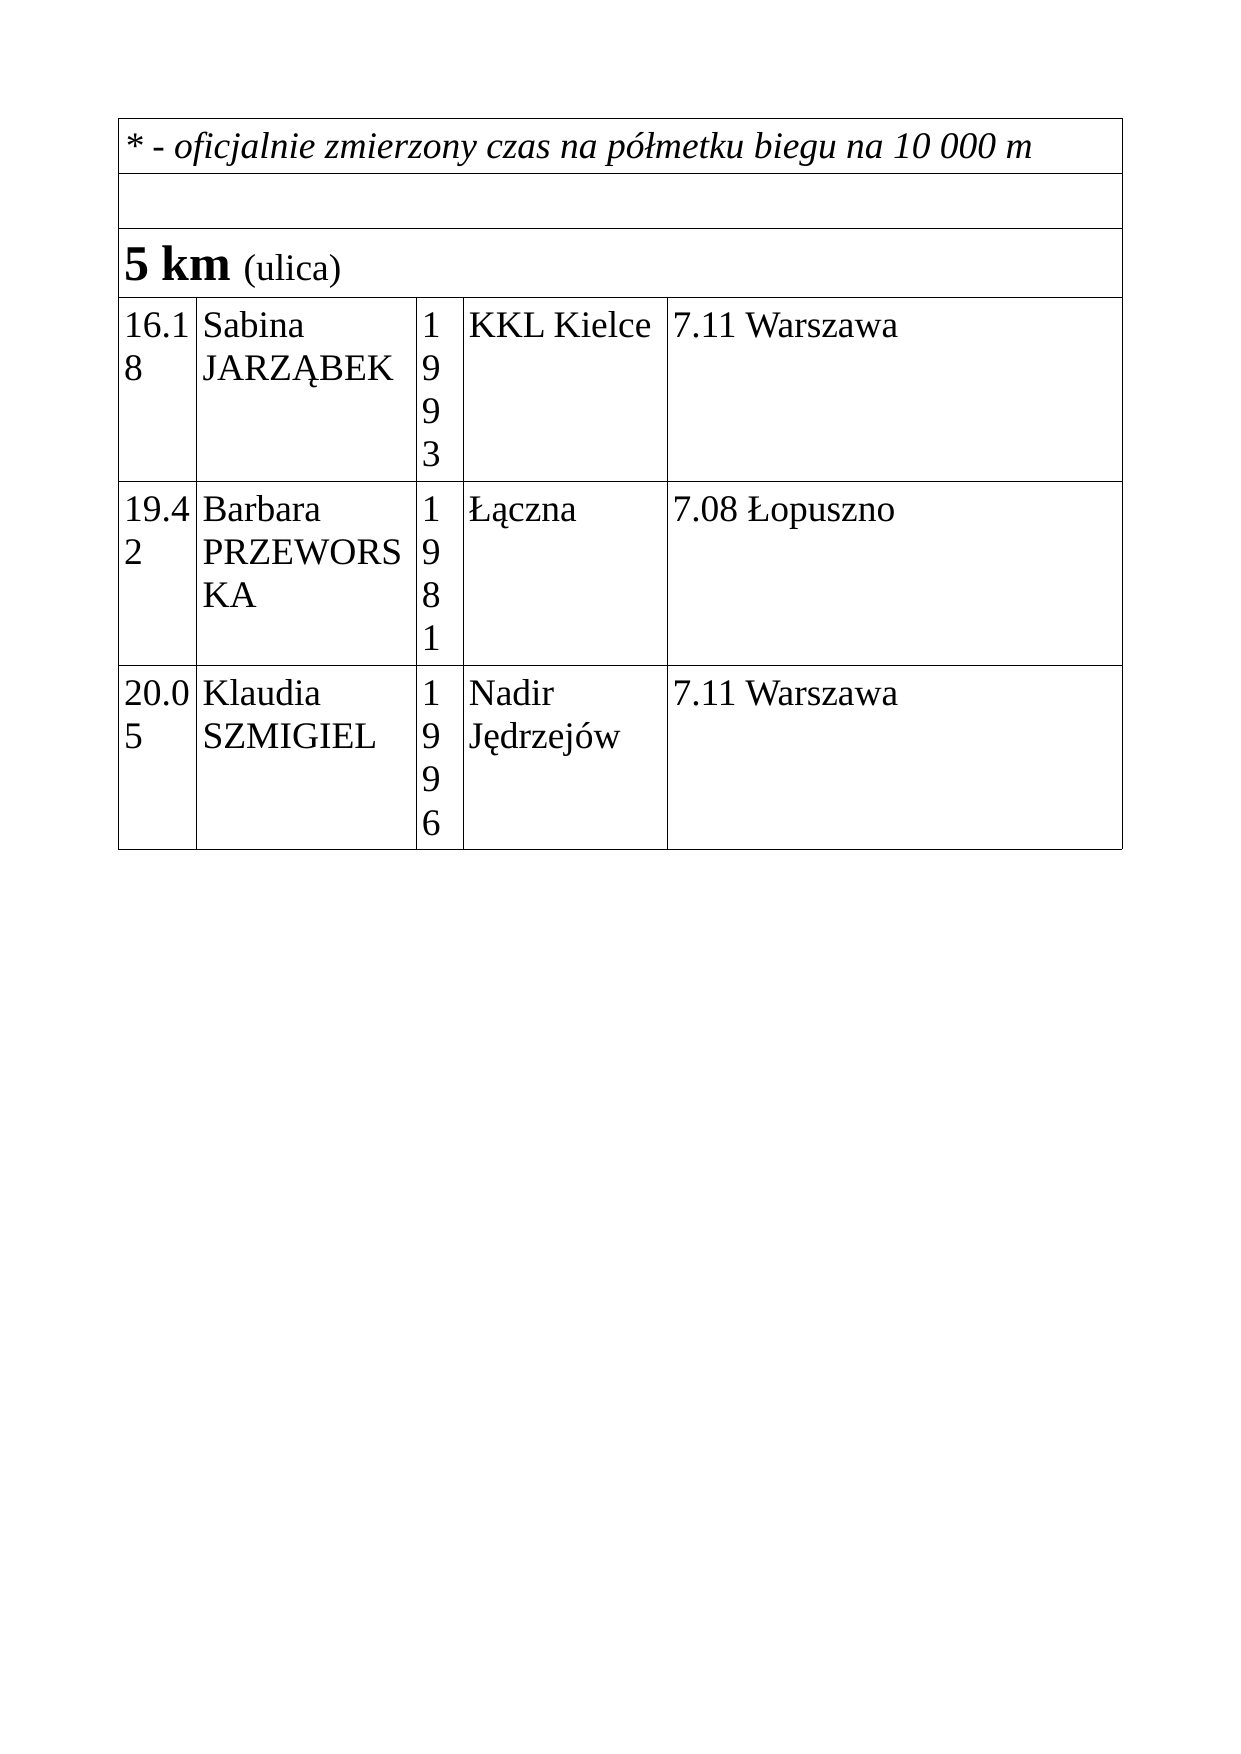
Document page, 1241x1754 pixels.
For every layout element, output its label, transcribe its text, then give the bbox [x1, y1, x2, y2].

table_cell * - oficjalnie zmierzony czas na półmetku biegu na 10 000 m [119, 119, 1122, 173]
table_cell 7.11 Warszawa [668, 666, 1122, 849]
table_cell Barbara PRZEWORSKA [197, 482, 416, 665]
table_cell Łączna [464, 482, 667, 665]
table_cell 19.42 [119, 482, 196, 665]
table_cell 20.05 [119, 666, 196, 849]
table_cell 7.11 Warszawa [668, 298, 1122, 481]
table_cell [119, 174, 1122, 227]
table_cell 5 km (ulica) [119, 229, 1122, 297]
table_cell 1996 [417, 666, 463, 849]
table_cell Klaudia SZMIGIEL [197, 666, 416, 849]
table_cell 7.08 Łopuszno [668, 482, 1122, 665]
table_cell Nadir Jędrzejów [464, 666, 667, 849]
table_cell 1981 [417, 482, 463, 665]
table_cell 16.18 [119, 298, 196, 481]
table_cell 1993 [417, 298, 463, 481]
table_cell KKL Kielce [464, 298, 667, 481]
table_cell Sabina JARZĄBEK [197, 298, 416, 481]
